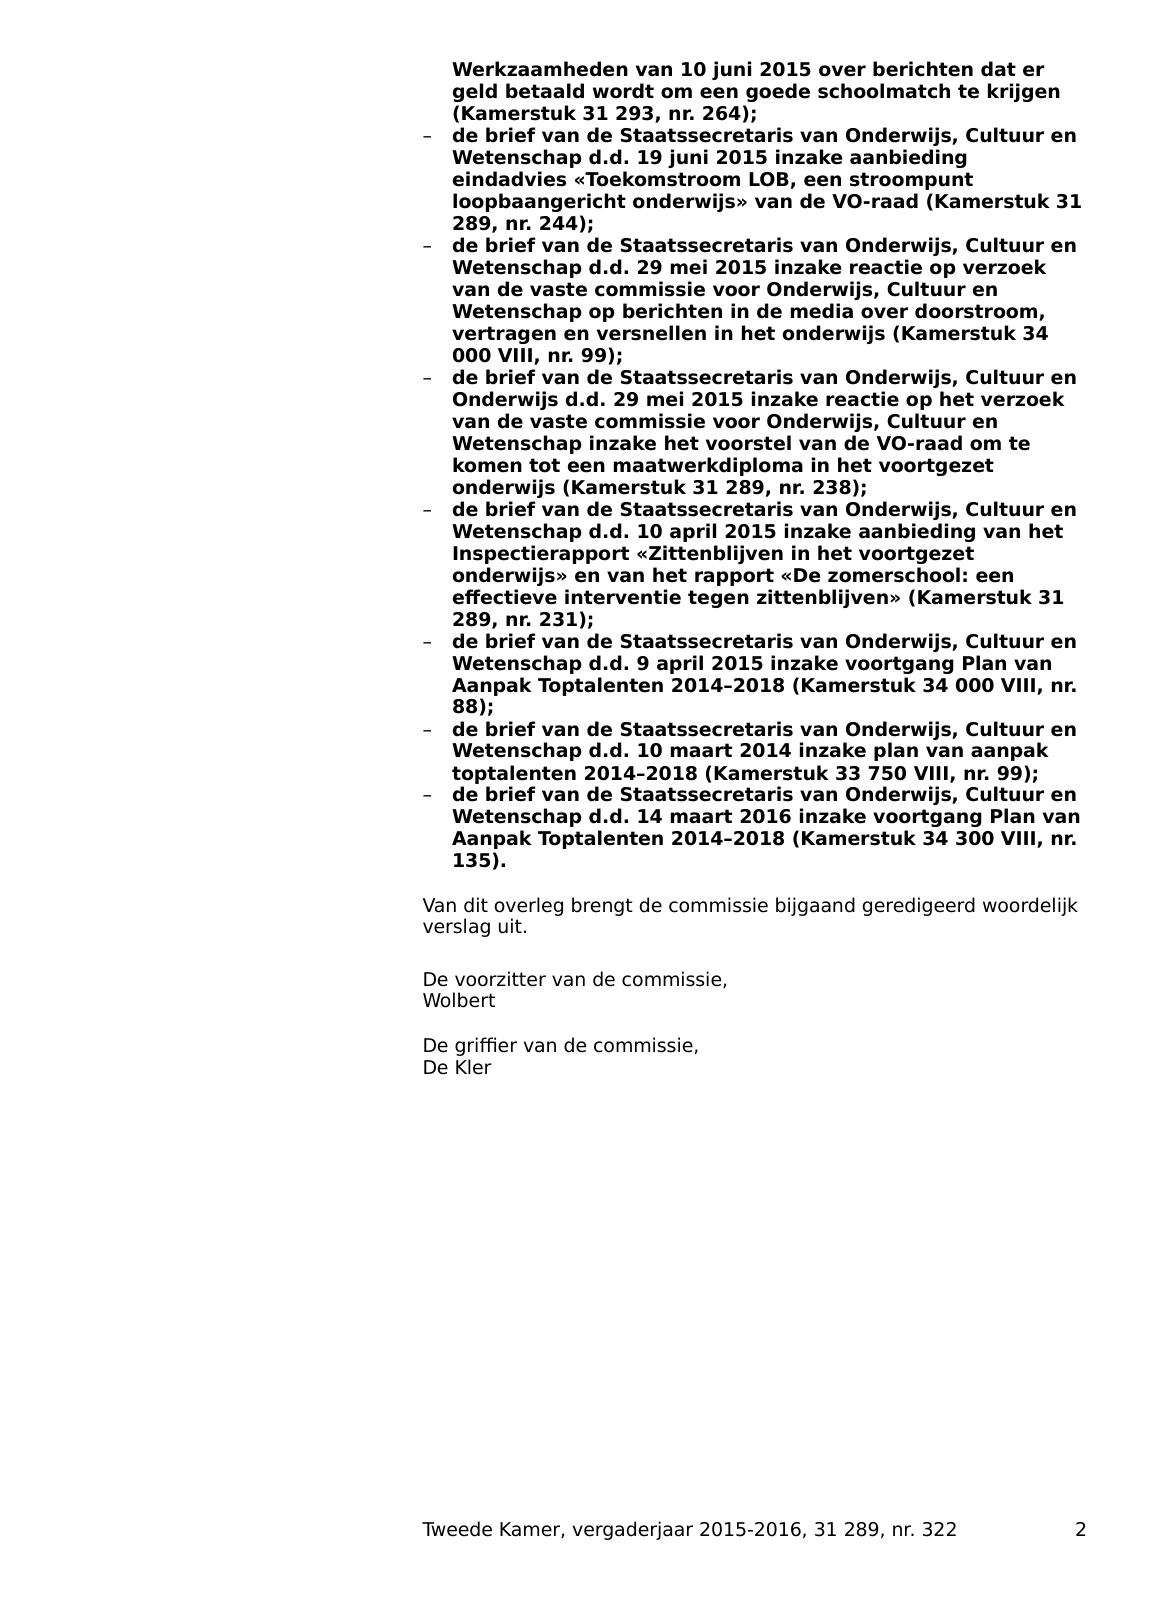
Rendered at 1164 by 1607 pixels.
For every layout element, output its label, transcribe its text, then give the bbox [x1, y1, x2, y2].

text De griffier van de commissie, De Kler [422, 1034, 1087, 1078]
text De voorzitter van de commissie, Wolbert [422, 968, 1087, 1012]
text – de brief van de Staatssecretaris van Onderwijs, Cultuur en Wetenschap d.d. 29 mei 2015 inzake reactie op verzoek van de vaste commissie voor Onderwijs, Cultuur en Wetenschap op berichten in de media over doorstroom, vertragen en versnellen in het onderwijs (Kamerstuk 34 000 VIII, nr. 99); [422, 235, 1087, 367]
text – de brief van de Staatssecretaris van Onderwijs, Cultuur en Wetenschap d.d. 10 april 2015 inzake aanbieding van het Inspectierapport «Zittenblijven in het voortgezet onderwijs» en van het rapport «De zomerschool: een effectieve interventie tegen zittenblijven» (Kamerstuk 31 289, nr. 231); [422, 499, 1087, 631]
text Werkzaamheden van 10 juni 2015 over berichten dat er geld betaald wordt om een goede schoolmatch te krijgen (Kamerstuk 31 293, nr. 264); [422, 59, 1087, 125]
text – de brief van de Staatssecretaris van Onderwijs, Cultuur en Onderwijs d.d. 29 mei 2015 inzake reactie op het verzoek van de vaste commissie voor Onderwijs, Cultuur en Wetenschap inzake het voorstel van de VO-raad om te komen tot een maatwerkdiploma in het voortgezet onderwijs (Kamerstuk 31 289, nr. 238); [422, 367, 1087, 499]
text – de brief van de Staatssecretaris van Onderwijs, Cultuur en Wetenschap d.d. 19 juni 2015 inzake aanbieding eindadvies «Toekomstroom LOB, een stroompunt loopbaangericht onderwijs» van de VO-raad (Kamerstuk 31 289, nr. 244); [422, 125, 1087, 235]
text – de brief van de Staatssecretaris van Onderwijs, Cultuur en Wetenschap d.d. 10 maart 2014 inzake plan van aanpak toptalenten 2014–2018 (Kamerstuk 33 750 VIII, nr. 99); [422, 718, 1087, 784]
text – de brief van de Staatssecretaris van Onderwijs, Cultuur en Wetenschap d.d. 9 april 2015 inzake voortgang Plan van Aanpak Toptalenten 2014–2018 (Kamerstuk 34 000 VIII, nr. 88); [422, 631, 1087, 718]
text Van dit overleg brengt de commissie bijgaand geredigeerd woordelijk verslag uit. [422, 894, 1087, 938]
text – de brief van de Staatssecretaris van Onderwijs, Cultuur en Wetenschap d.d. 14 maart 2016 inzake voortgang Plan van Aanpak Toptalenten 2014–2018 (Kamerstuk 34 300 VIII, nr. 135). [422, 784, 1087, 872]
